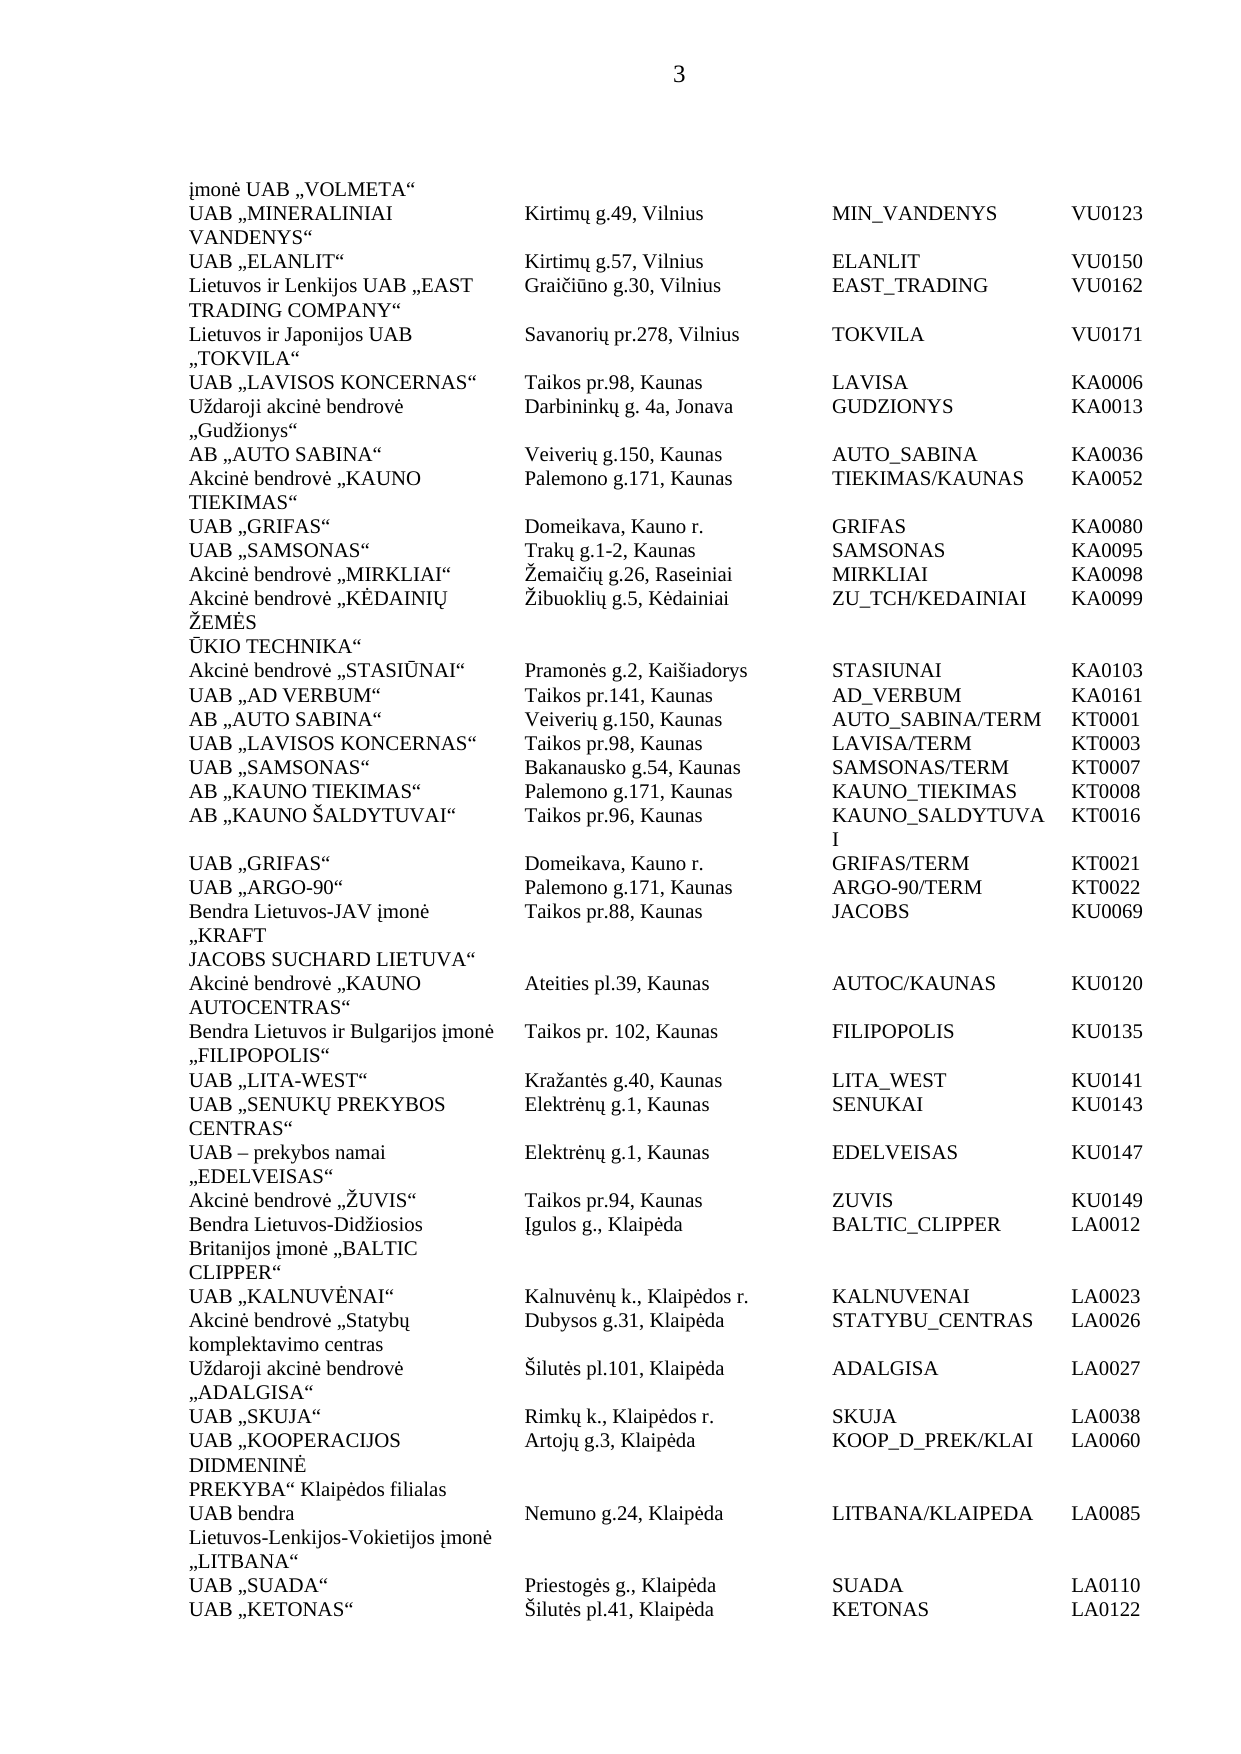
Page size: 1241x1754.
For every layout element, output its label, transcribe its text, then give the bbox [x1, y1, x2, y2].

table_cell LAVISA [821, 370, 1060, 394]
table_cell Dubysos g.31, Klaipėda [513, 1308, 821, 1356]
table_cell Akcinė bendrovė „KAUNO AUTOCENTRAS“ [177, 971, 513, 1019]
table_cell Kirtimų g.57, Vilnius [513, 249, 821, 273]
table_cell KA0006 [1060, 370, 1204, 394]
table_cell UAB „ELANLIT“ [177, 249, 513, 273]
table_cell UAB „KOOPERACIJOS DIDMENINĖ [177, 1429, 513, 1477]
table_cell LA0027 [1060, 1356, 1204, 1404]
table_cell KT0003 [1060, 731, 1204, 755]
table_cell KU0147 [1060, 1140, 1204, 1188]
table_cell STASIUNAI [821, 659, 1060, 682]
table_cell UAB „LAVISOS KONCERNAS“ [177, 731, 513, 755]
table_cell [513, 1044, 821, 1067]
table_cell KT0022 [1060, 875, 1204, 899]
table_cell LA0038 [1060, 1404, 1204, 1428]
table_cell [1060, 177, 1204, 201]
table_cell TOKVILA [821, 322, 1060, 370]
table_cell Taikos pr.98, Kaunas [513, 731, 821, 755]
table_cell KA0099 [1060, 586, 1204, 634]
table_cell [821, 947, 1060, 971]
table_cell LAVISA/TERM [821, 731, 1060, 755]
table_cell KU0143 [1060, 1092, 1204, 1140]
table_cell EAST_TRADING [821, 274, 1060, 297]
table_cell LA0060 [1060, 1429, 1204, 1477]
table_cell [1060, 947, 1204, 971]
table_cell [821, 1236, 1060, 1284]
table_cell LITBANA/KLAIPEDA [821, 1501, 1060, 1525]
table_cell [821, 1044, 1060, 1067]
table_cell Domeikava, Kauno r. [513, 851, 821, 875]
table_cell Žibuoklių g.5, Kėdainiai [513, 586, 821, 634]
table_cell VU0171 [1060, 322, 1204, 370]
table_cell AD_VERBUM [821, 683, 1060, 707]
table_cell [821, 1525, 1060, 1549]
table_cell ADALGISA [821, 1356, 1060, 1404]
table_cell Bendra Lietuvos-Didžiosios [177, 1212, 513, 1236]
table_cell JACOBS [821, 899, 1060, 947]
table_cell KA0103 [1060, 659, 1204, 682]
table_cell STATYBU_CENTRAS [821, 1308, 1060, 1356]
table_cell [1060, 1044, 1204, 1067]
table_cell [513, 634, 821, 658]
table_cell VU0150 [1060, 249, 1204, 273]
table_cell KA0095 [1060, 538, 1204, 562]
table_cell [513, 1236, 821, 1284]
table_cell KU0149 [1060, 1188, 1204, 1212]
table_cell Kražantės g.40, Kaunas [513, 1068, 821, 1092]
table_cell Britanijos įmonė „BALTIC CLIPPER“ [177, 1236, 513, 1284]
table_cell Akcinė bendrovė „STASIŪNAI“ [177, 659, 513, 682]
table_cell UAB „KALNUVĖNAI“ [177, 1284, 513, 1308]
table_cell Akcinė bendrovė „MIRKLIAI“ [177, 562, 513, 586]
table_cell AUTO_SABINA/TERM [821, 707, 1060, 731]
table_cell Taikos pr.141, Kaunas [513, 683, 821, 707]
table_cell VU0162 [1060, 274, 1204, 297]
table_cell KU0120 [1060, 971, 1204, 1019]
table_cell TIEKIMAS/KAUNAS [821, 466, 1060, 514]
table_cell UAB „AD VERBUM“ [177, 683, 513, 707]
table_cell Ateities pl.39, Kaunas [513, 971, 821, 1019]
table_cell LITA_WEST [821, 1068, 1060, 1092]
table_cell KOOP_D_PREK/KLAI [821, 1429, 1060, 1477]
table_cell KT0007 [1060, 755, 1204, 779]
table_cell Elektrėnų g.1, Kaunas [513, 1092, 821, 1140]
table_cell KA0098 [1060, 562, 1204, 586]
table_cell SAMSONAS/TERM [821, 755, 1060, 779]
table_cell Bendra Lietuvos-JAV įmonė „KRAFT [177, 899, 513, 947]
table_cell VU0123 [1060, 201, 1204, 249]
table_cell Uždaroji akcinė bendrovė „Gudžionys“ [177, 394, 513, 442]
table_cell Elektrėnų g.1, Kaunas [513, 1140, 821, 1188]
table_cell UAB „SKUJA“ [177, 1404, 513, 1428]
table_cell UAB „SAMSONAS“ [177, 538, 513, 562]
table_cell KA0161 [1060, 683, 1204, 707]
table_cell AB „AUTO SABINA“ [177, 442, 513, 466]
table_cell UAB „KETONAS“ [177, 1597, 513, 1621]
table_cell Savanorių pr.278, Vilnius [513, 322, 821, 370]
table_cell [513, 1525, 821, 1549]
table_cell SUADA [821, 1573, 1060, 1597]
table_cell KT0008 [1060, 779, 1204, 803]
table_cell Rimkų k., Klaipėdos r. [513, 1404, 821, 1428]
table_cell UAB „MINERALINIAI VANDENYS“ [177, 201, 513, 249]
table_cell UAB „SUADA“ [177, 1573, 513, 1597]
table_cell JACOBS SUCHARD LIETUVA“ [177, 947, 513, 971]
table_cell SAMSONAS [821, 538, 1060, 562]
table_cell AB „KAUNO TIEKIMAS“ [177, 779, 513, 803]
table_cell [1060, 1236, 1204, 1284]
table_cell Įgulos g., Klaipėda [513, 1212, 821, 1236]
table_cell Palemono g.171, Kaunas [513, 466, 821, 514]
table_cell Veiverių g.150, Kaunas [513, 707, 821, 731]
table_cell UAB „LITA-WEST“ [177, 1068, 513, 1092]
table_cell Artojų g.3, Klaipėda [513, 1429, 821, 1477]
table_cell MIN_VANDENYS [821, 201, 1060, 249]
table_cell UAB „GRIFAS“ [177, 514, 513, 538]
table_cell AB „KAUNO ŠALDYTUVAI“ [177, 803, 513, 851]
table_cell KU0135 [1060, 1019, 1204, 1043]
table_cell ELANLIT [821, 249, 1060, 273]
table_cell Kalnuvėnų k., Klaipėdos r. [513, 1284, 821, 1308]
table_cell UAB bendra [177, 1501, 513, 1525]
table_cell AUTO_SABINA [821, 442, 1060, 466]
table_cell UAB „GRIFAS“ [177, 851, 513, 875]
table_cell [821, 1549, 1060, 1573]
table_cell Graičiūno g.30, Vilnius [513, 274, 821, 297]
table_cell KAUNO_SALDYTUVAI [821, 803, 1060, 851]
table_cell KETONAS [821, 1597, 1060, 1621]
table_cell UAB „SENUKŲ PREKYBOS CENTRAS“ [177, 1092, 513, 1140]
table_cell GUDZIONYS [821, 394, 1060, 442]
table_cell Taikos pr.94, Kaunas [513, 1188, 821, 1212]
table_cell AUTOC/KAUNAS [821, 971, 1060, 1019]
table_cell ZU_TCH/KEDAINIAI [821, 586, 1060, 634]
table_cell Akcinė bendrovė „KĖDAINIŲ ŽEMĖS [177, 586, 513, 634]
table_cell įmonė UAB „VOLMETA“ [177, 177, 513, 201]
table_cell Akcinė bendrovė „Statybų komplektavimo centras [177, 1308, 513, 1356]
table_cell [821, 177, 1060, 201]
table_cell Palemono g.171, Kaunas [513, 779, 821, 803]
table_cell [1060, 1549, 1204, 1573]
table_cell AB „AUTO SABINA“ [177, 707, 513, 731]
table_cell Pramonės g.2, Kaišiadorys [513, 659, 821, 682]
table_cell Nemuno g.24, Klaipėda [513, 1501, 821, 1525]
table_cell [513, 947, 821, 971]
table_cell Kirtimų g.49, Vilnius [513, 201, 821, 249]
table_cell KU0069 [1060, 899, 1204, 947]
table_cell UAB „LAVISOS KONCERNAS“ [177, 370, 513, 394]
table_cell [1060, 634, 1204, 658]
table_cell Domeikava, Kauno r. [513, 514, 821, 538]
table_cell Palemono g.171, Kaunas [513, 875, 821, 899]
table_cell Lietuvos ir Japonijos UAB „TOKVILA“ [177, 322, 513, 370]
table_cell Akcinė bendrovė „KAUNO TIEKIMAS“ [177, 466, 513, 514]
table_cell KA0052 [1060, 466, 1204, 514]
table_cell KAUNO_TIEKIMAS [821, 779, 1060, 803]
table_cell KT0016 [1060, 803, 1204, 851]
table_cell [821, 1477, 1060, 1501]
table_cell SKUJA [821, 1404, 1060, 1428]
table_cell Darbininkų g. 4a, Jonava [513, 394, 821, 442]
table_cell KA0013 [1060, 394, 1204, 442]
table_cell [1060, 1477, 1204, 1501]
table_cell GRIFAS [821, 514, 1060, 538]
table_cell UAB „ARGO-90“ [177, 875, 513, 899]
table_cell [513, 177, 821, 201]
table_cell [821, 298, 1060, 322]
table_cell FILIPOPOLIS [821, 1019, 1060, 1043]
table_cell „FILIPOPOLIS“ [177, 1044, 513, 1067]
table_cell KA0080 [1060, 514, 1204, 538]
table_cell Lietuvos-Lenkijos-Vokietijos įmonė [177, 1525, 513, 1549]
table_cell LA0122 [1060, 1597, 1204, 1621]
table_cell Bakanausko g.54, Kaunas [513, 755, 821, 779]
table_cell ZUVIS [821, 1188, 1060, 1212]
table_cell BALTIC_CLIPPER [821, 1212, 1060, 1236]
table_cell Taikos pr.88, Kaunas [513, 899, 821, 947]
table_cell LA0110 [1060, 1573, 1204, 1597]
table_cell Veiverių g.150, Kaunas [513, 442, 821, 466]
table_cell KALNUVENAI [821, 1284, 1060, 1308]
table_cell „LITBANA“ [177, 1549, 513, 1573]
table_cell Priestogės g., Klaipėda [513, 1573, 821, 1597]
table_cell KT0001 [1060, 707, 1204, 731]
table_cell Taikos pr.96, Kaunas [513, 803, 821, 851]
table_cell [1060, 298, 1204, 322]
table_cell [513, 1477, 821, 1501]
table_cell Trakų g.1-2, Kaunas [513, 538, 821, 562]
table_cell Akcinė bendrovė „ŽUVIS“ [177, 1188, 513, 1212]
table_cell ŪKIO TECHNIKA“ [177, 634, 513, 658]
table_cell UAB – prekybos namai „EDELVEISAS“ [177, 1140, 513, 1188]
table_cell LA0023 [1060, 1284, 1204, 1308]
table_cell Taikos pr. 102, Kaunas [513, 1019, 821, 1043]
table_cell [821, 634, 1060, 658]
table_cell TRADING COMPANY“ [177, 298, 513, 322]
table_cell MIRKLIAI [821, 562, 1060, 586]
table_cell EDELVEISAS [821, 1140, 1060, 1188]
table_cell UAB „SAMSONAS“ [177, 755, 513, 779]
table_cell Lietuvos ir Lenkijos UAB „EAST [177, 274, 513, 297]
table_cell PREKYBA“ Klaipėdos filialas [177, 1477, 513, 1501]
table_cell SENUKAI [821, 1092, 1060, 1140]
table_cell KA0036 [1060, 442, 1204, 466]
table_cell GRIFAS/TERM [821, 851, 1060, 875]
table_cell Uždaroji akcinė bendrovė „ADALGISA“ [177, 1356, 513, 1404]
table_cell Bendra Lietuvos ir Bulgarijos įmonė [177, 1019, 513, 1043]
table_cell KU0141 [1060, 1068, 1204, 1092]
table_cell [1060, 1525, 1204, 1549]
table_cell KT0021 [1060, 851, 1204, 875]
table_cell Taikos pr.98, Kaunas [513, 370, 821, 394]
table_cell [513, 298, 821, 322]
table_cell Šilutės pl.101, Klaipėda [513, 1356, 821, 1404]
table_cell LA0085 [1060, 1501, 1204, 1525]
table_cell LA0012 [1060, 1212, 1204, 1236]
table_cell ARGO-90/TERM [821, 875, 1060, 899]
table_cell [513, 1549, 821, 1573]
table_cell Žemaičių g.26, Raseiniai [513, 562, 821, 586]
table_cell Šilutės pl.41, Klaipėda [513, 1597, 821, 1621]
table_cell LA0026 [1060, 1308, 1204, 1356]
